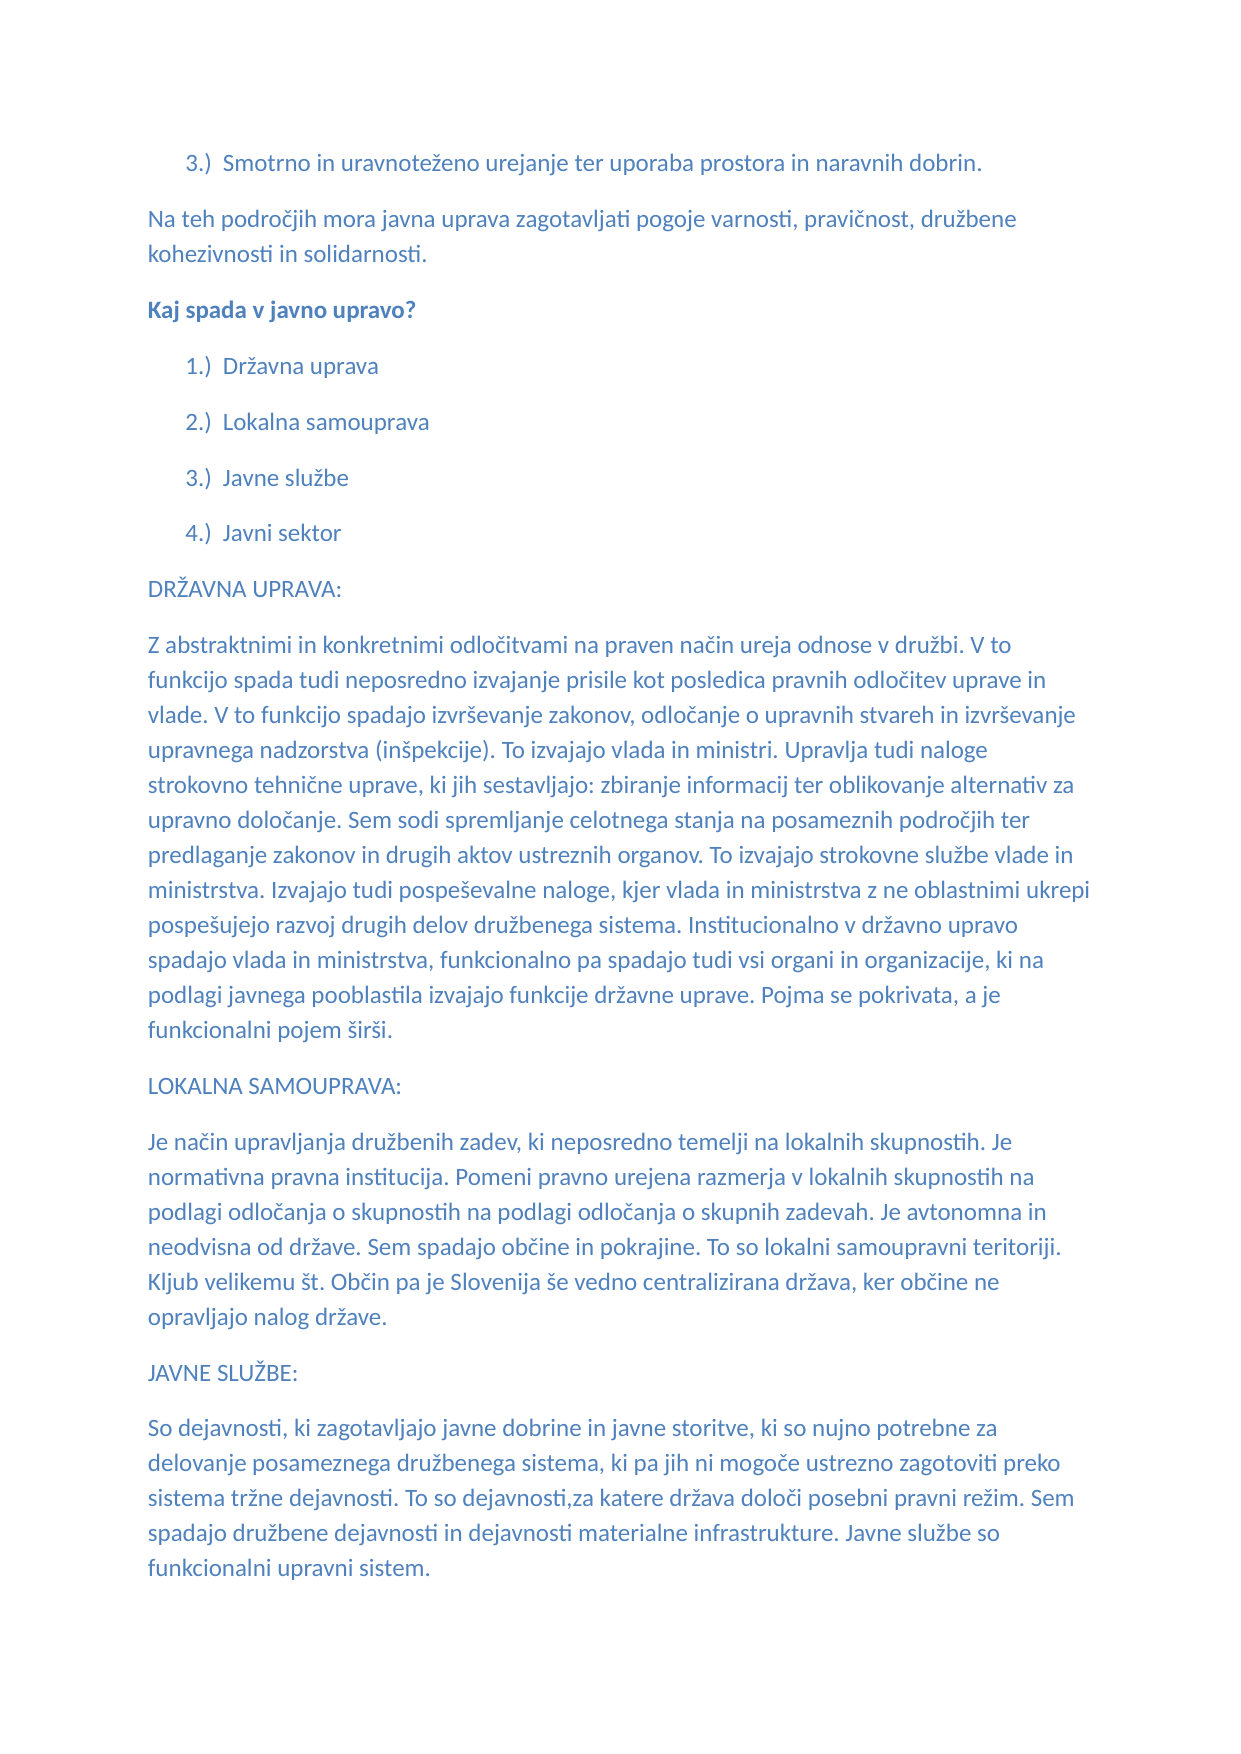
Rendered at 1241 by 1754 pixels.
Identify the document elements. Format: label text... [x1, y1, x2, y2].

list Smotrno in uravnoteženo urejanje ter uporaba prostora in naravnih dobrin. [185, 148, 1093, 178]
text JAVNE SLUŽBE: [148, 1357, 1093, 1387]
list Javni sektor [185, 518, 1093, 548]
text Na teh področjih mora javna uprava zagotavljati pogoje varnosti, pravičnost, družbene kohezivnosti in solidarnosti. [148, 203, 1093, 269]
text So dejavnosti, ki zagotavljajo javne dobrine in javne storitve, ki so nujno potrebne za delovanje posameznega družbenega sistema, ki pa jih ni mogoče ustrezno zagotoviti preko sistema tržne dejavnosti. To so dejavnosti,za katere država določi posebni pravni režim. Sem spadajo družbene dejavnosti in dejavnosti materialne infrastrukture. Javne službe so funkcionalni upravni sistem. [148, 1413, 1093, 1583]
text Je način upravljanja družbenih zadev, ki neposredno temelji na lokalnih skupnostih. Je normativna pravna institucija. Pomeni pravno urejena razmerja v lokalnih skupnostih na podlagi odločanja o skupnostih na podlagi odločanja o skupnih zadevah. Je avtonomna in neodvisna od države. Sem spadajo občine in pokrajine. To so lokalni samoupravni teritoriji. Kljub velikemu št. Občin pa je Slovenija še vedno centralizirana država, ker občine ne opravljajo nalog države. [148, 1126, 1093, 1331]
list Lokalna samouprava [185, 406, 1093, 436]
text LOKALNA SAMOUPRAVA: [148, 1070, 1093, 1101]
list Državna uprava [185, 350, 1093, 381]
text Z abstraktnimi in konkretnimi odločitvami na praven način ureja odnose v družbi. V to funkcijo spada tudi neposredno izvajanje prisile kot posledica pravnih odločitev uprave in vlade. V to funkcijo spadajo izvrševanje zakonov, odločanje o upravnih stvareh in izvrševanje upravnega nadzorstva (inšpekcije). To izvajajo vlada in ministri. Upravlja tudi naloge strokovno tehnične uprave, ki jih sestavljajo: zbiranje informacij ter oblikovanje alternativ za upravno določanje. Sem sodi spremljanje celotnega stanja na posameznih področjih ter predlaganje zakonov in drugih aktov ustreznih organov. To izvajajo strokovne službe vlade in ministrstva. Izvajajo tudi pospeševalne naloge, kjer vlada in ministrstva z ne oblastnimi ukrepi pospešujejo razvoj drugih delov družbenega sistema. Institucionalno v državno upravo spadajo vlada in ministrstva, funkcionalno pa spadajo tudi vsi organi in organizacije, ki na podlagi javnega pooblastila izvajajo funkcije državne uprave. Pojma se pokrivata, a je funkcionalni pojem širši. [148, 629, 1093, 1045]
text Kaj spada v javno upravo? [148, 294, 1093, 325]
text DRŽAVNA UPRAVA: [148, 573, 1093, 604]
list Javne službe [185, 462, 1093, 492]
